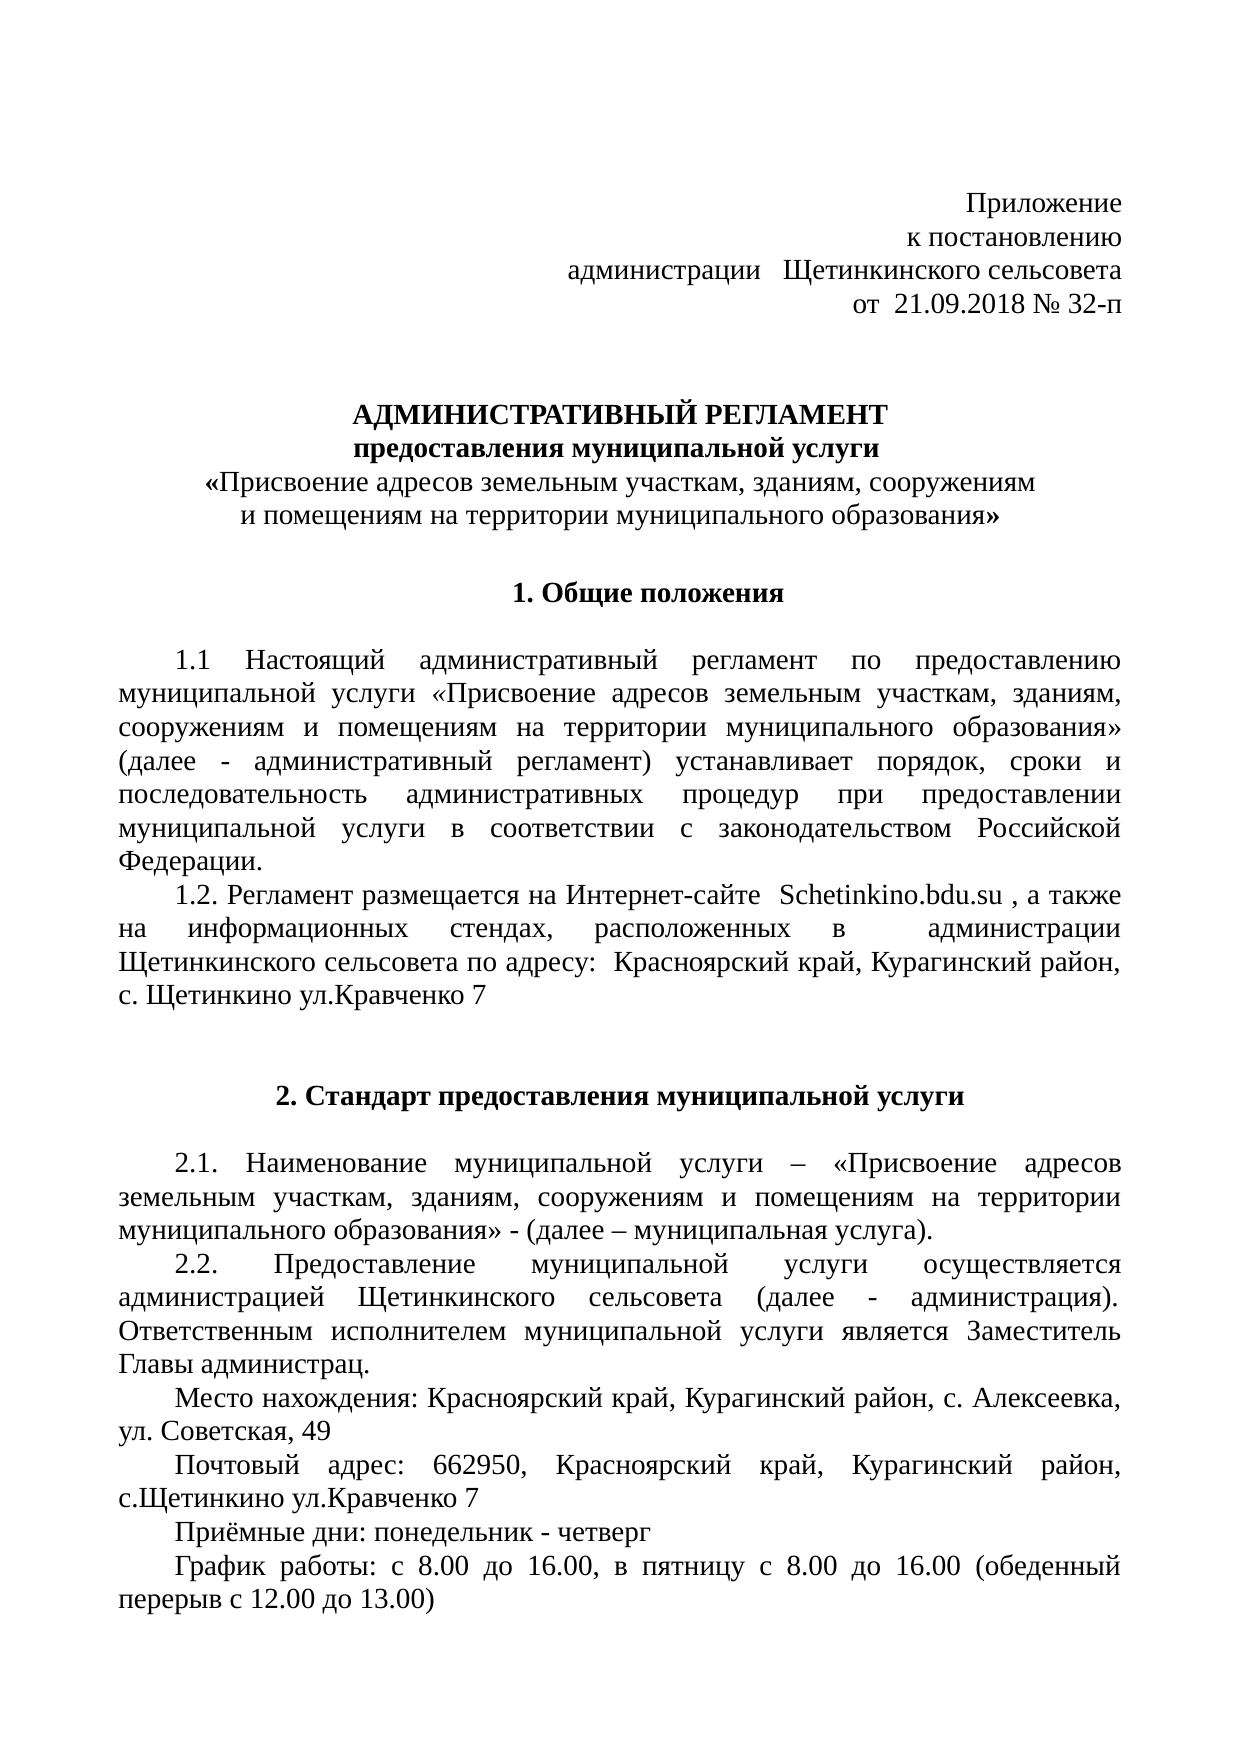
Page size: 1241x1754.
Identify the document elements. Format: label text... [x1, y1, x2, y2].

text администрации Щетинкинского сельсовета [118, 252, 1122, 286]
text 1.2. Регламент размещается на Интернет-сайте Schetinkino.bdu.su , а также на информационных стендах, расположенных в администрации Щетинкинского сельсовета по адресу: Красноярский край, Курагинский район, с. Щетинкино ул.Кравченко 7 [118, 877, 1122, 1011]
text и помещениям на территории муниципального образования» [118, 497, 1122, 531]
text АДМИНИСТРАТИВНЫЙ РЕГЛАМЕНТ [118, 397, 1122, 430]
text 2. Стандарт предоставления муниципальной услуги [118, 1078, 1122, 1112]
text 1.1 Настоящий административный регламент по предоставлению муниципальной услуги «Присвоение адресов земельным участкам, зданиям, сооружениям и помещениям на территории муниципального образования» (далее - административный регламент) устанавливает порядок, сроки и последовательность административных процедур при предоставлении муниципальной услуги в соответствии с законодательством Российской Федерации. [118, 642, 1122, 877]
text График работы: с 8.00 до 16.00, в пятницу с 8.00 до 16.00 (обеденный перерыв с 12.00 до 13.00) [118, 1548, 1122, 1615]
text предоставления муниципальной услуги [118, 430, 1122, 464]
text Приложение [118, 185, 1122, 219]
text Почтовый адрес: 662950, Красноярский край, Курагинский район, с.Щетинкино ул.Кравченко 7 [118, 1447, 1122, 1514]
text 2.2. Предоставление муниципальной услуги осуществляется администрацией Щетинкинского сельсовета (далее - администрация). Ответственным исполнителем муниципальной услуги является Заместитель Главы администрац. [118, 1246, 1122, 1380]
text «Присвоение адресов земельным участкам, зданиям, сооружениям [118, 464, 1122, 497]
text от 21.09.2018 № 32-п [118, 286, 1122, 319]
text к постановлению [118, 219, 1122, 252]
text 1. Общие положения [118, 575, 1122, 608]
text Приёмные дни: понедельник - четверг [118, 1514, 1122, 1548]
text Место нахождения: Красноярский край, Курагинский район, с. Алексеевка, ул. Советская, 49 [118, 1380, 1122, 1447]
text 2.1. Наименование муниципальной услуги – «Присвоение адресов земельным участкам, зданиям, сооружениям и помещениям на территории муниципального образования» - (далее – муниципальная услуга). [118, 1145, 1122, 1246]
